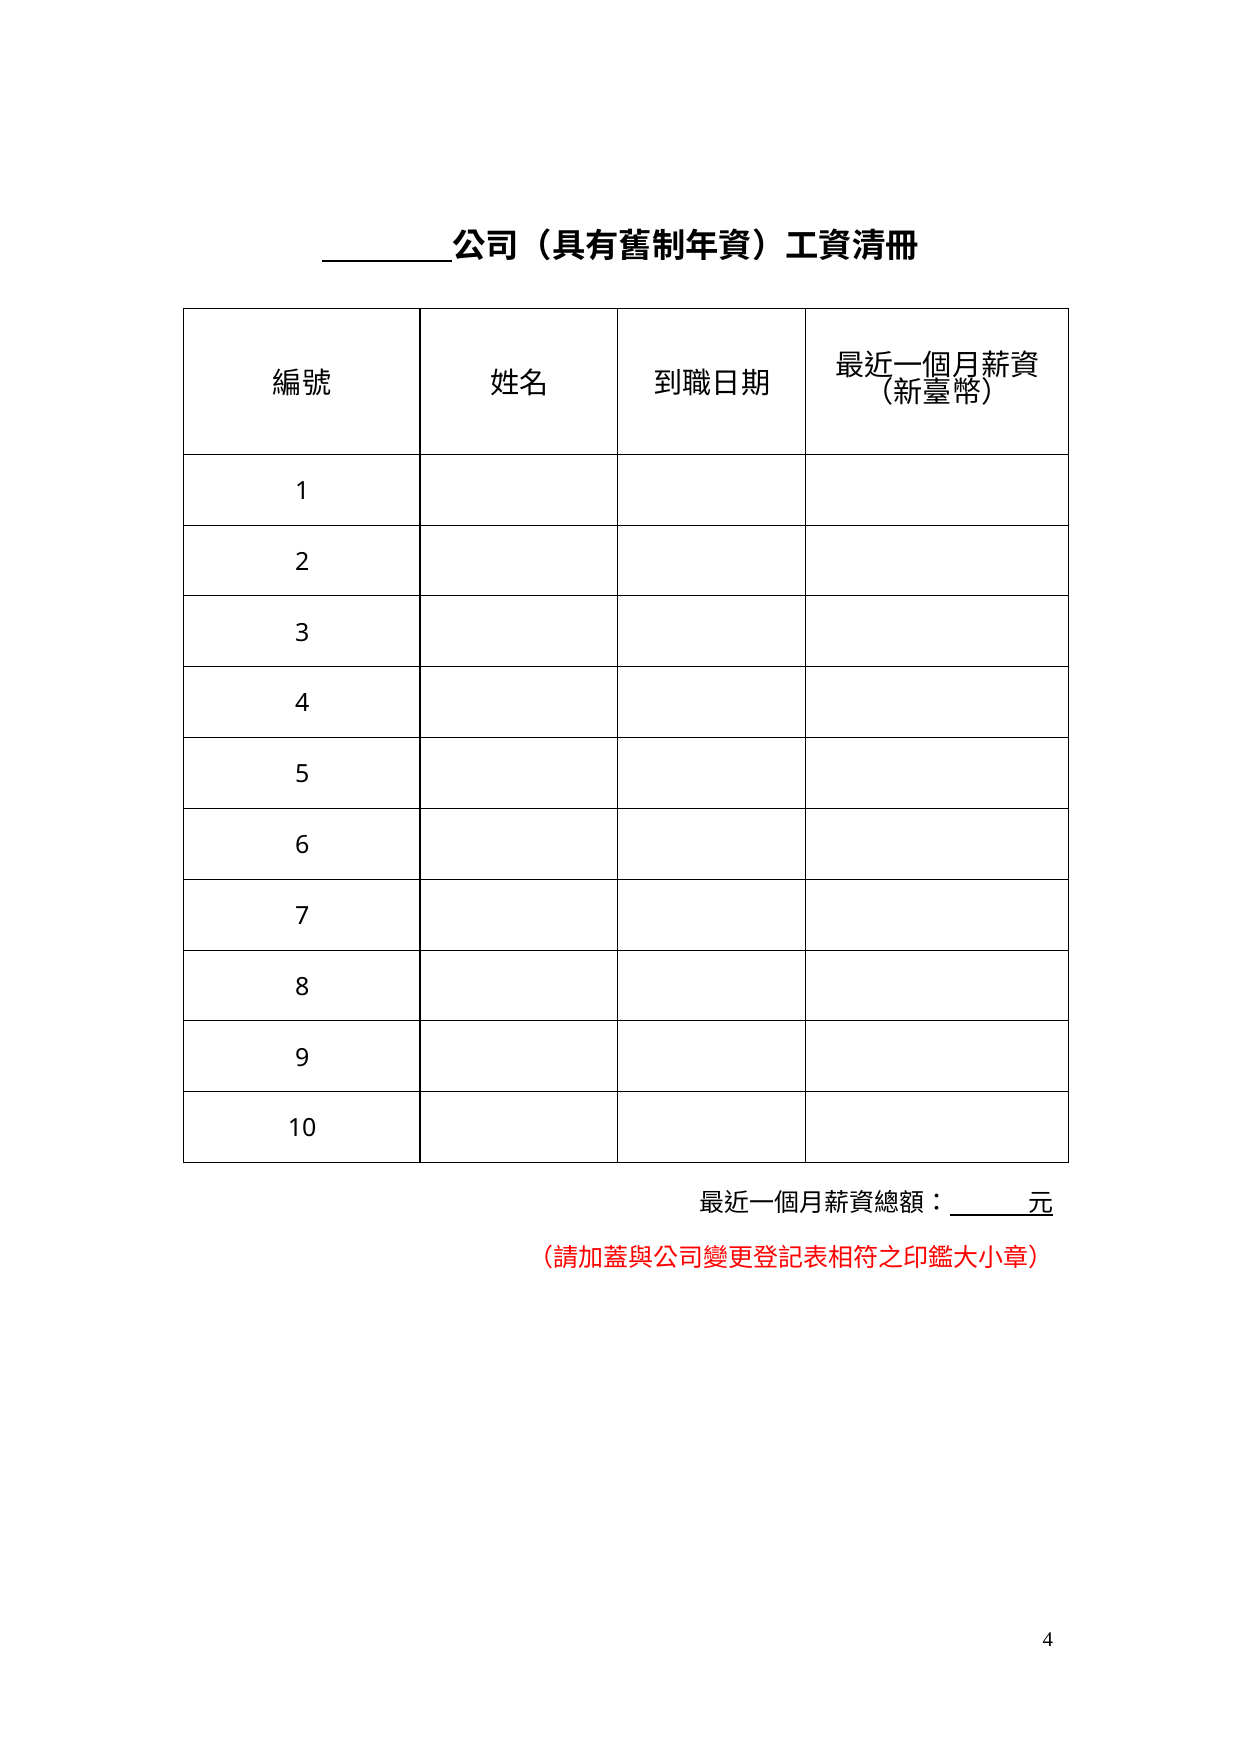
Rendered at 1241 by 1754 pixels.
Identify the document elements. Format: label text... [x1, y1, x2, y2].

table_cell [618, 951, 805, 1020]
table_header 姓名 [421, 309, 617, 454]
table_cell 4 [184, 667, 419, 737]
table_header 到職日期 [618, 309, 805, 454]
table_cell [421, 738, 617, 808]
table_cell [421, 596, 617, 666]
table_cell [421, 455, 617, 524]
table_cell [618, 1021, 805, 1091]
text （請加蓋與公司變更登記表相符之印鑑大小章） [187, 1244, 1053, 1271]
table_cell [618, 809, 805, 879]
table_cell [618, 596, 805, 666]
table_cell 7 [184, 880, 419, 949]
table_cell 5 [184, 738, 419, 808]
table_cell [806, 596, 1068, 666]
table_cell 10 [184, 1092, 419, 1162]
table_cell [806, 455, 1068, 524]
table_cell 1 [184, 455, 419, 524]
table_cell [618, 526, 805, 595]
table_cell [618, 738, 805, 808]
table_cell [806, 1092, 1068, 1162]
table_cell [421, 526, 617, 595]
table_cell 8 [184, 951, 419, 1020]
table_header 編號 [184, 309, 419, 454]
table_cell [806, 951, 1068, 1020]
table_cell [806, 880, 1068, 949]
table_cell 2 [184, 526, 419, 595]
table_cell [421, 1092, 617, 1162]
table_cell [421, 809, 617, 879]
table_cell [618, 880, 805, 949]
text 公司（具有舊制年資）工資清冊 [187, 235, 1053, 262]
table_cell [806, 809, 1068, 879]
table_cell [806, 526, 1068, 595]
table_cell [806, 667, 1068, 737]
table_cell [421, 951, 617, 1020]
table_cell [421, 667, 617, 737]
table_cell [618, 667, 805, 737]
table_header 最近一個月薪資 （新臺幣） [806, 309, 1068, 454]
table_cell [806, 738, 1068, 808]
table_cell [806, 1021, 1068, 1091]
table_cell [421, 880, 617, 949]
table_cell 9 [184, 1021, 419, 1091]
table_cell [421, 1021, 617, 1091]
table_cell 6 [184, 809, 419, 879]
table_cell [618, 1092, 805, 1162]
text 最近一個月薪資總額： 元 [187, 1190, 1053, 1217]
table_cell 3 [184, 596, 419, 666]
table_cell [618, 455, 805, 524]
